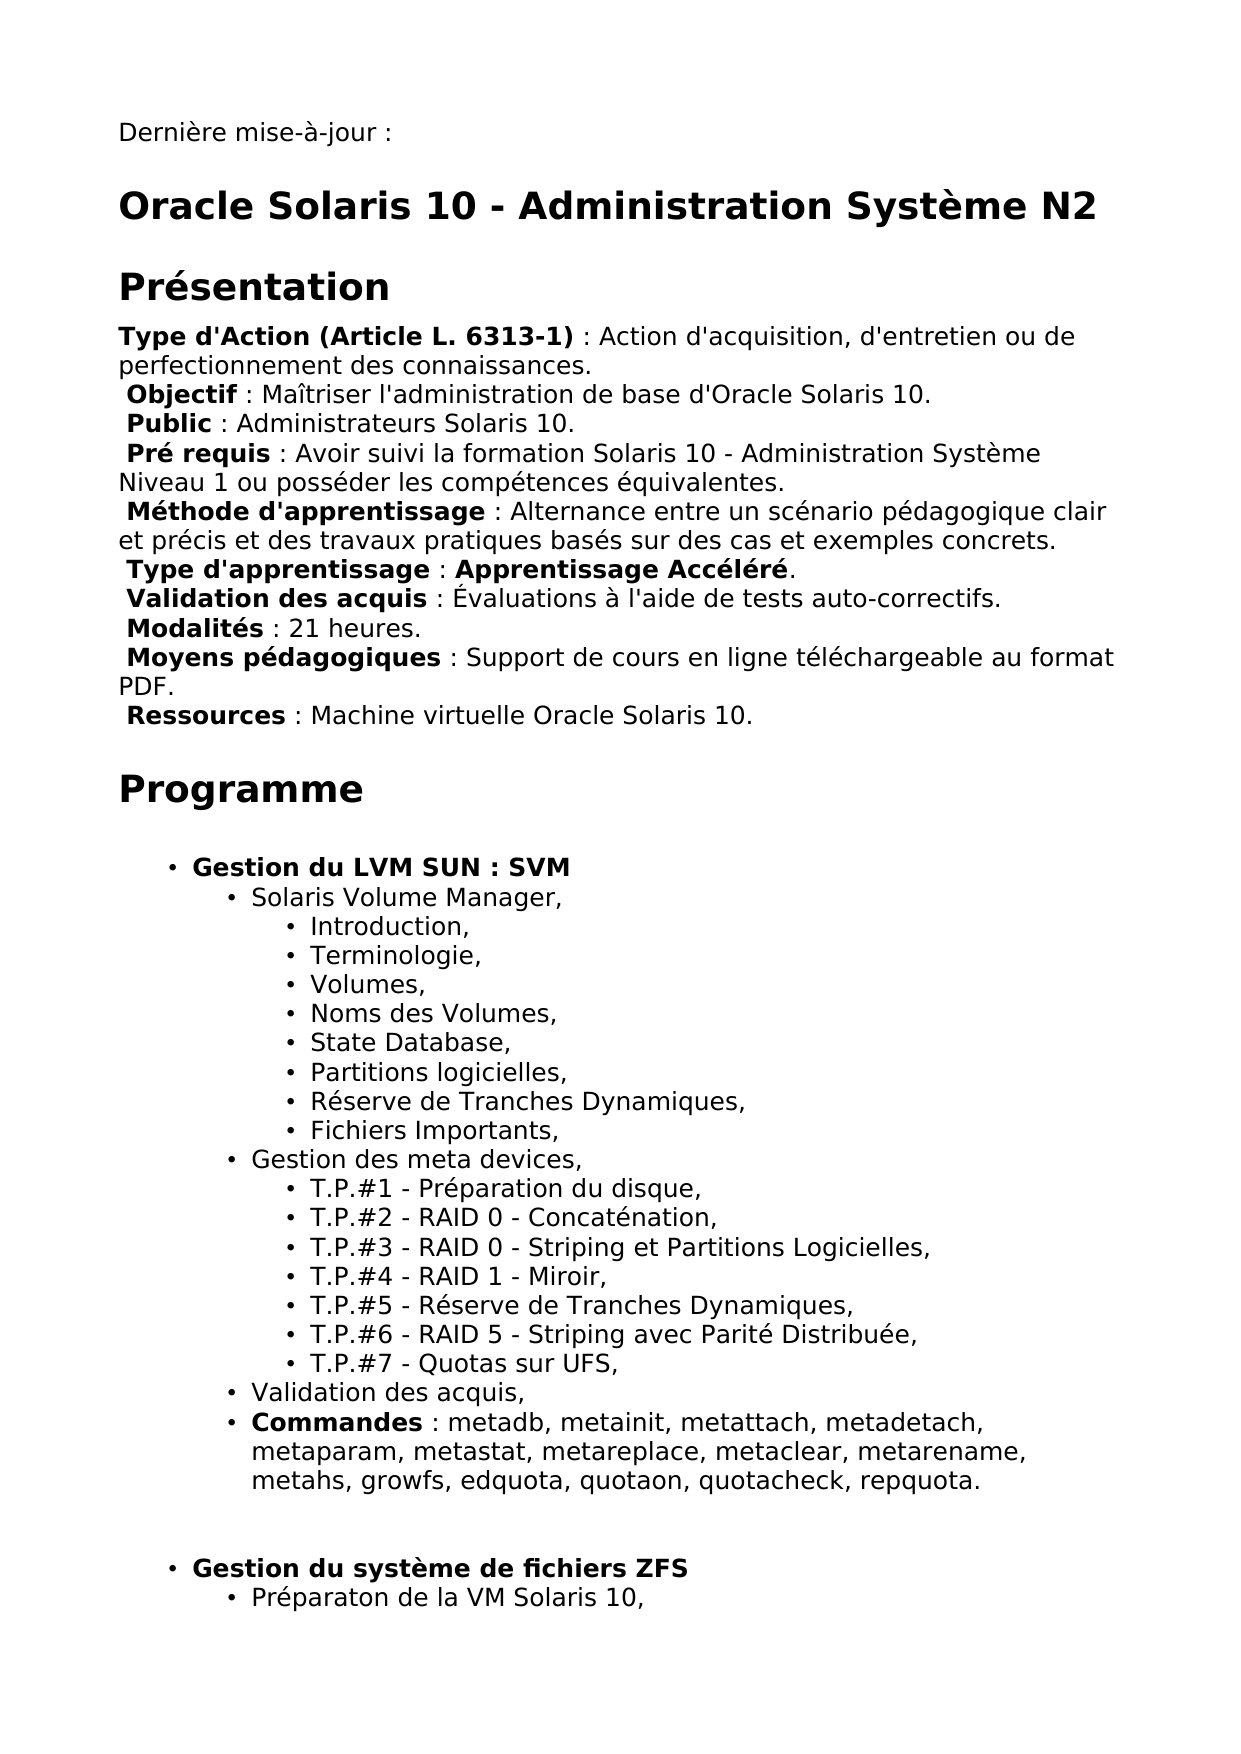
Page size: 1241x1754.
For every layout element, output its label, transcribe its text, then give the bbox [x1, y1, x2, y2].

list Volumes, [295, 970, 1122, 999]
subtitle Présentation [118, 266, 1122, 309]
list T.P.#3 - RAID 0 - Striping et Partitions Logicielles, [295, 1233, 1122, 1262]
text Dernière mise-à-jour : [118, 118, 1122, 147]
list Gestion du LVM SUN : SVM [177, 853, 1122, 883]
list Commandes : metadb, metainit, metattach, metadetach, metaparam, metastat, metareplace, metaclear, metarename, metahs, growfs, edquota, quotaon, quotacheck, repquota. [236, 1408, 1122, 1495]
list T.P.#7 - Quotas sur UFS, [295, 1349, 1122, 1378]
list Fichiers Importants, [295, 1116, 1122, 1145]
list Préparaton de la VM Solaris 10, [236, 1583, 1122, 1612]
list Solaris Volume Manager, [236, 883, 1122, 912]
list Partitions logicielles, [295, 1058, 1122, 1087]
list Terminologie, [295, 941, 1122, 970]
list Gestion du système de fichiers ZFS [177, 1554, 1122, 1583]
list T.P.#1 - Préparation du disque, [295, 1174, 1122, 1203]
list T.P.#4 - RAID 1 - Miroir, [295, 1262, 1122, 1291]
text Type d'Action (Article L. 6313-1) : Action d'acquisition, d'entretien ou de perfectionnement des connaissances. Objectif : Maîtriser l'administration de base d'Oracle Solaris 10. Public : Administrateurs Solaris 10. Pré requis : Avoir suivi la formation Solaris 10 - Administration Système Niveau 1 ou posséder les compétences équivalentes. Méthode d'apprentissage : Alternance entre un scénario pédagogique clair et précis et des travaux pratiques basés sur des cas et exemples concrets. Type d'apprentissage : Apprentissage Accéléré. Validation des acquis : Évaluations à l'aide de tests auto-correctifs. Modalités : 21 heures. Moyens pédagogiques : Support de cours en ligne téléchargeable au format PDF. Ressources : Machine virtuelle Oracle Solaris 10. [118, 322, 1122, 730]
list State Database, [295, 1028, 1122, 1058]
list T.P.#5 - Réserve de Tranches Dynamiques, [295, 1291, 1122, 1320]
list Validation des acquis, [236, 1378, 1122, 1408]
list Introduction, [295, 912, 1122, 941]
list T.P.#6 - RAID 5 - Striping avec Parité Distribuée, [295, 1320, 1122, 1349]
list Gestion des meta devices, [236, 1145, 1122, 1174]
list Noms des Volumes, [295, 999, 1122, 1028]
subtitle Oracle Solaris 10 - Administration Système N2 [118, 185, 1122, 228]
list Réserve de Tranches Dynamiques, [295, 1087, 1122, 1116]
list T.P.#2 - RAID 0 - Concaténation, [295, 1203, 1122, 1233]
subtitle Programme [118, 768, 1122, 812]
